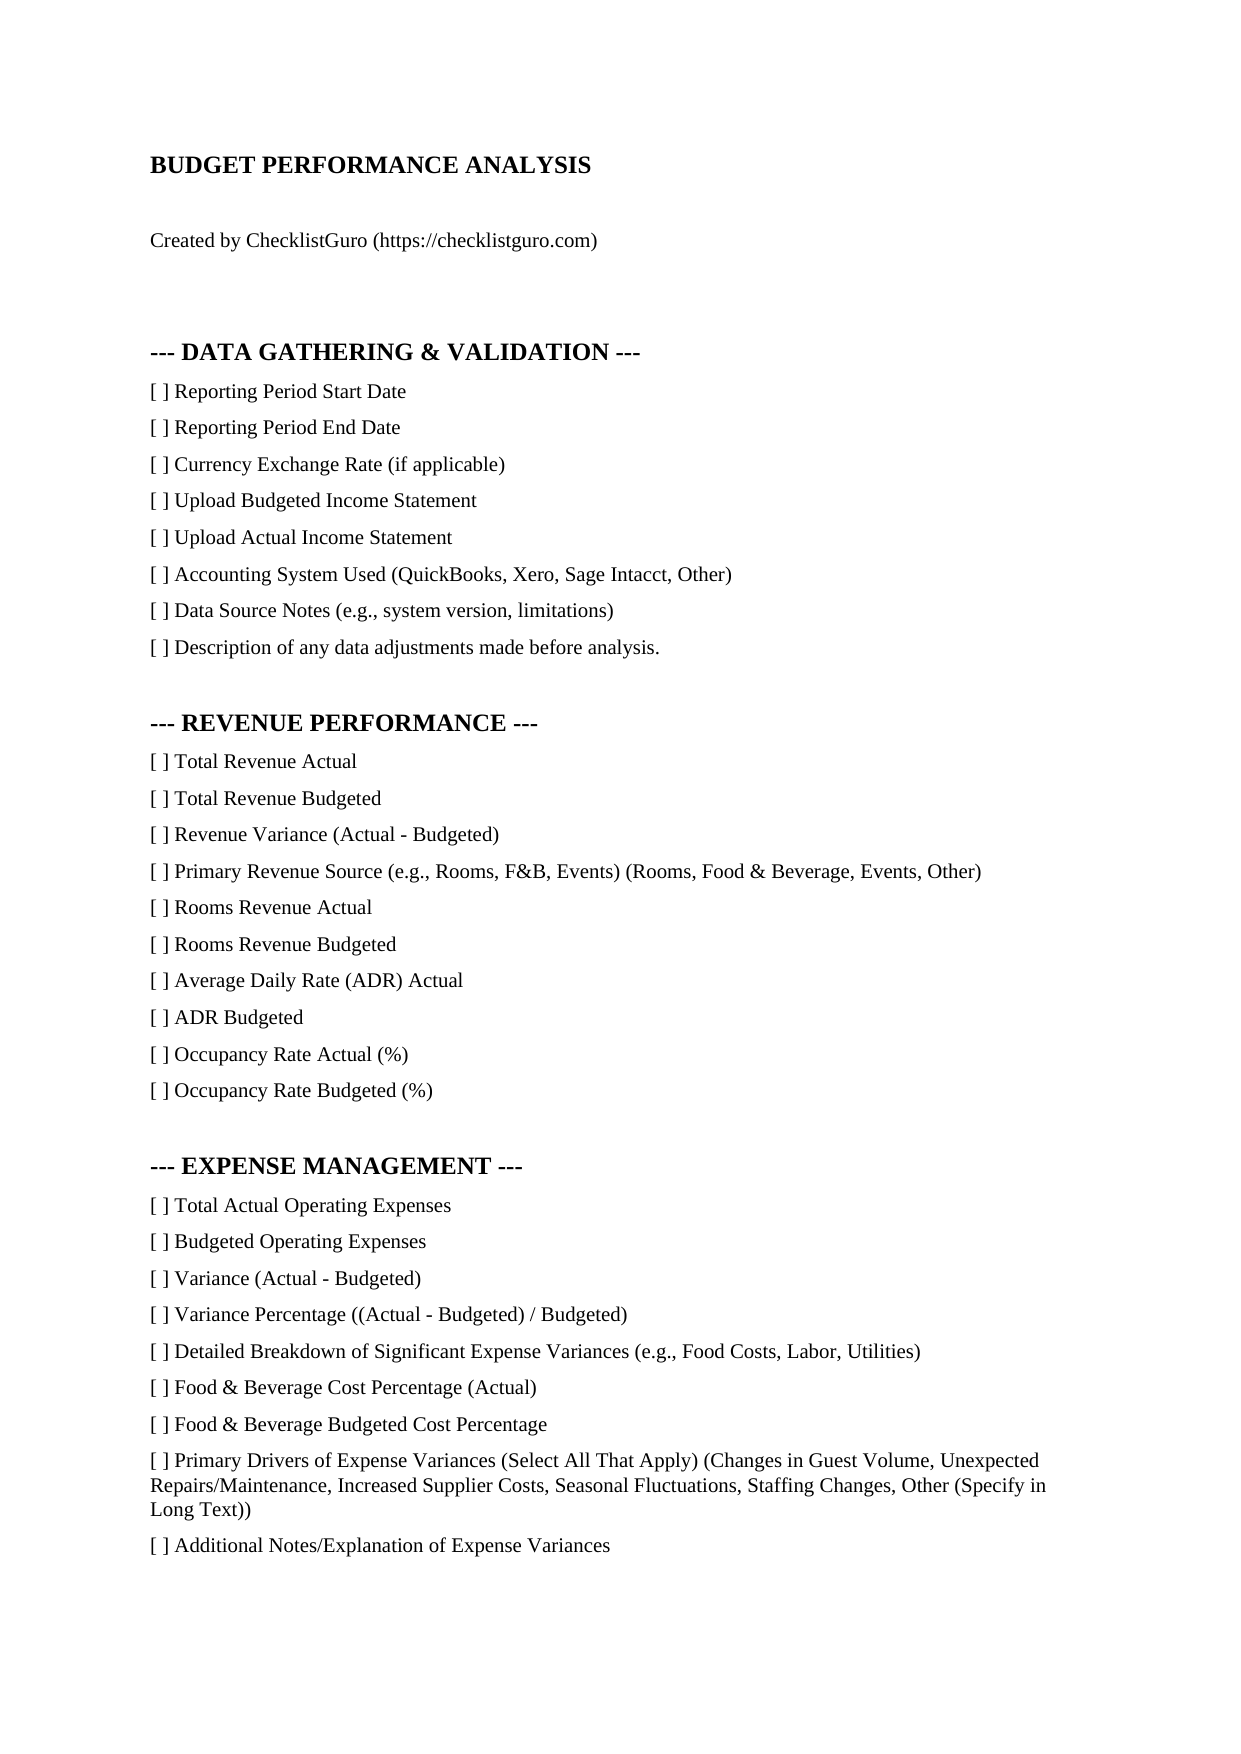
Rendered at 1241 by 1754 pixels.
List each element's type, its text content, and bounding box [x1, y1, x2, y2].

text [ ] Budgeted Operating Expenses [150, 1229, 1090, 1253]
text [ ] Additional Notes/Explanation of Expense Variances [150, 1533, 1090, 1557]
text Created by ChecklistGuro (https://checklistguro.com) [150, 228, 1090, 252]
text --- REVENUE PERFORMANCE --- [150, 708, 1090, 737]
text [ ] Total Revenue Actual [150, 749, 1090, 773]
text [ ] Primary Revenue Source (e.g., Rooms, F&B, Events) (Rooms, Food & Beverage, Events, Other) [150, 859, 1090, 883]
text [ ] Upload Budgeted Income Statement [150, 488, 1090, 512]
text [ ] Accounting System Used (QuickBooks, Xero, Sage Intacct, Other) [150, 562, 1090, 586]
text [ ] Occupancy Rate Budgeted (%) [150, 1078, 1090, 1102]
text --- EXPENSE MANAGEMENT --- [150, 1151, 1090, 1180]
text [ ] Rooms Revenue Budgeted [150, 932, 1090, 956]
text [ ] Total Actual Operating Expenses [150, 1192, 1090, 1217]
text [ ] Rooms Revenue Actual [150, 895, 1090, 919]
text [ ] Detailed Breakdown of Significant Expense Variances (e.g., Food Costs, Labor, Utilities) [150, 1339, 1090, 1363]
text [ ] Variance Percentage ((Actual - Budgeted) / Budgeted) [150, 1302, 1090, 1326]
text [ ] Reporting Period End Date [150, 415, 1090, 439]
text [ ] ADR Budgeted [150, 1005, 1090, 1029]
text [ ] Primary Drivers of Expense Variances (Select All That Apply) (Changes in Guest Volume, Unexpected Repairs/Maintenance, Increased Supplier Costs, Seasonal Fluctuations, Staffing Changes, Other (Specify in Long Text)) [150, 1448, 1090, 1521]
text [ ] Variance (Actual - Budgeted) [150, 1266, 1090, 1290]
text [ ] Food & Beverage Cost Percentage (Actual) [150, 1375, 1090, 1399]
text [ ] Average Daily Rate (ADR) Actual [150, 968, 1090, 992]
text [ ] Occupancy Rate Actual (%) [150, 1042, 1090, 1066]
text [ ] Reporting Period Start Date [150, 379, 1090, 403]
text BUDGET PERFORMANCE ANALYSIS [150, 150, 1090, 179]
text [ ] Revenue Variance (Actual - Budgeted) [150, 822, 1090, 846]
text [ ] Food & Beverage Budgeted Cost Percentage [150, 1412, 1090, 1436]
text [ ] Currency Exchange Rate (if applicable) [150, 452, 1090, 476]
text [ ] Upload Actual Income Statement [150, 525, 1090, 549]
text [ ] Description of any data adjustments made before analysis. [150, 635, 1090, 659]
text --- DATA GATHERING & VALIDATION --- [150, 337, 1090, 366]
text [ ] Total Revenue Budgeted [150, 786, 1090, 810]
text [ ] Data Source Notes (e.g., system version, limitations) [150, 598, 1090, 622]
